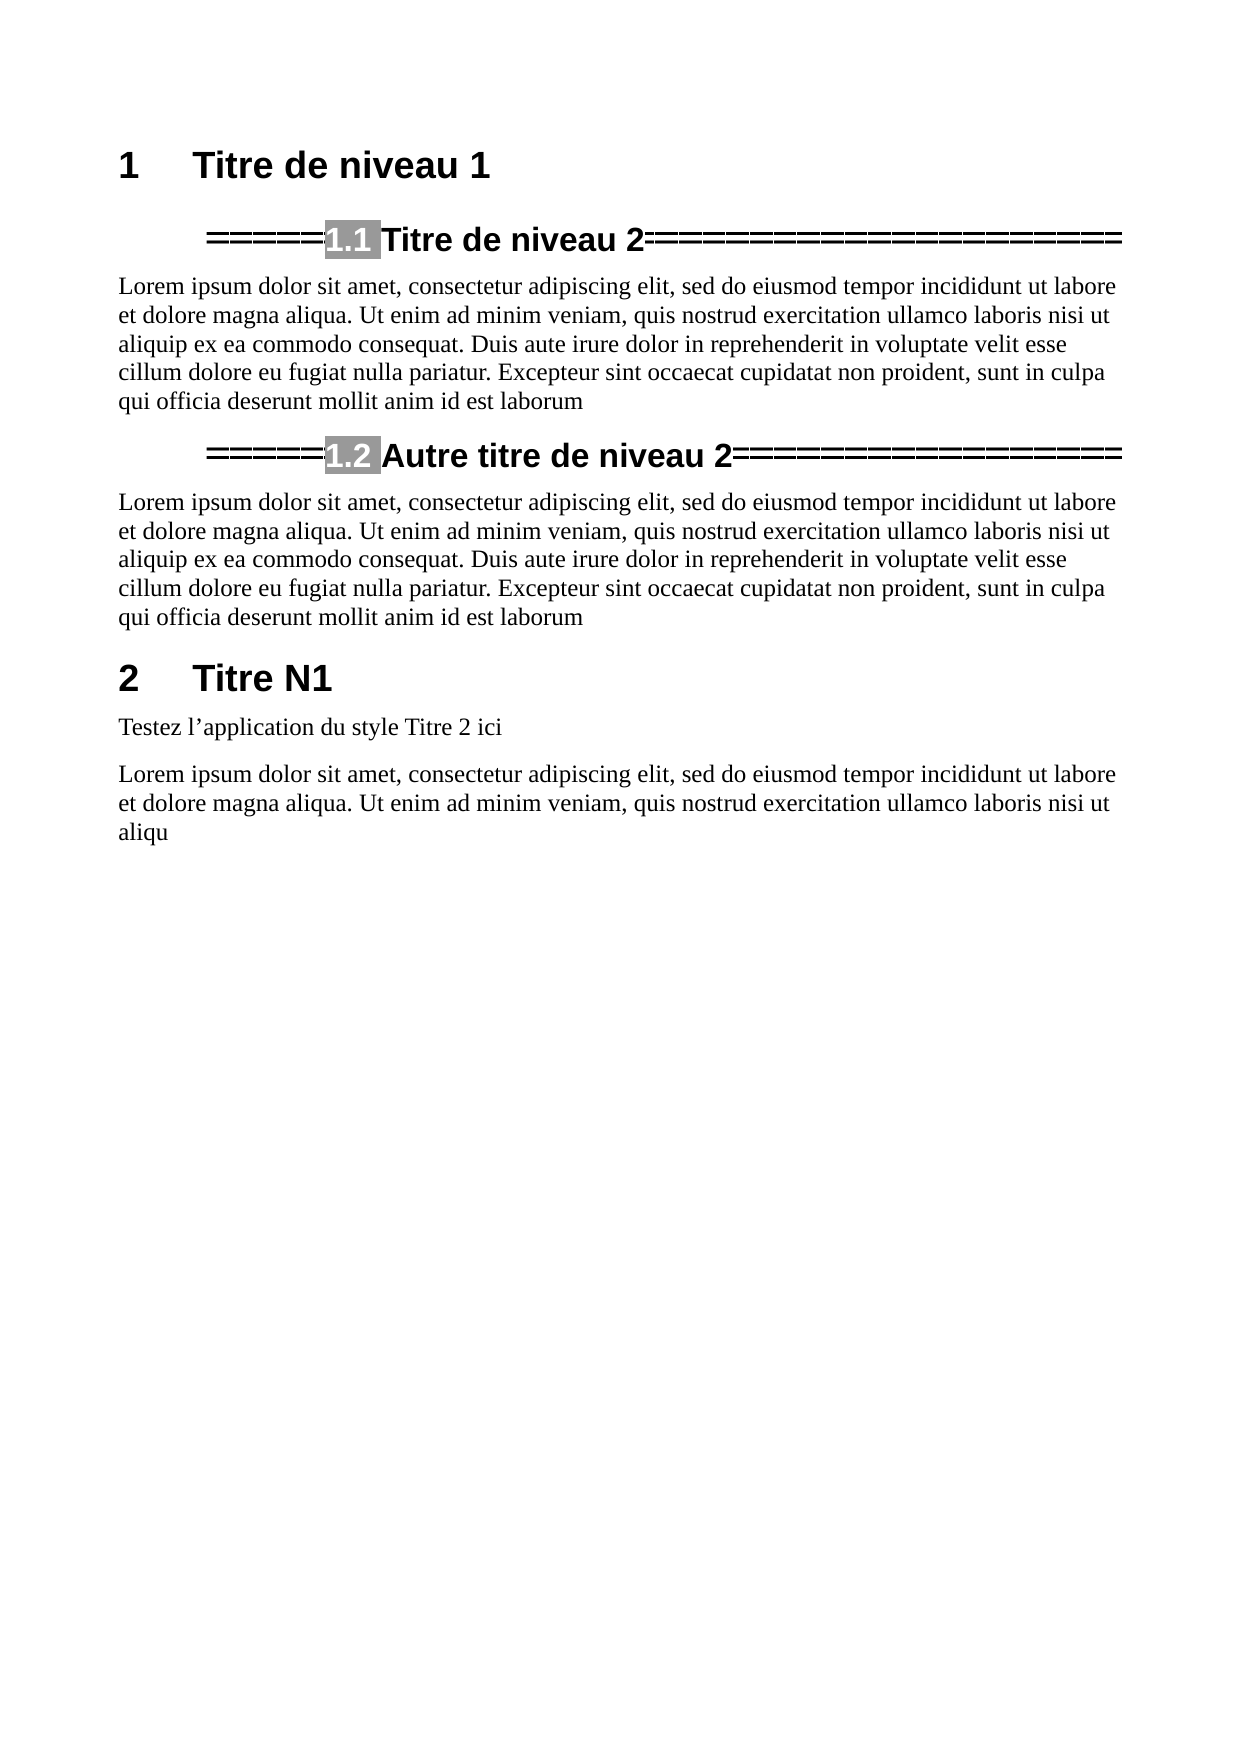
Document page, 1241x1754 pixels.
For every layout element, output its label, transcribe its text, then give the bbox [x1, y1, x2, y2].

subtitle Autre titre de niveau 2 [207, 436, 325, 474]
text Lorem ipsum dolor sit amet, consectetur adipiscing elit, sed do eiusmod tempor incididunt ut labore et dolore magna aliqua. Ut enim ad minim veniam, quis nostrud exercitation ullamco laboris nisi ut aliquip ex ea commodo consequat. Duis aute irure dolor in reprehenderit in voluptate velit esse cillum dolore eu fugiat nulla pariatur. Excepteur sint occaecat cupidatat non proident, sunt in culpa qui officia deserunt mollit anim id est laborum [118, 487, 1122, 631]
subtitle Titre de niveau 2 [207, 220, 325, 259]
subtitle Autre titre de niveau 2 [733, 436, 1122, 474]
text Lorem ipsum dolor sit amet, consectetur adipiscing elit, sed do eiusmod tempor incididunt ut labore et dolore magna aliqua. Ut enim ad minim veniam, quis nostrud exercitation ullamco laboris nisi ut aliquip ex ea commodo consequat. Duis aute irure dolor in reprehenderit in voluptate velit esse cillum dolore eu fugiat nulla pariatur. Excepteur sint occaecat cupidatat non proident, sunt in culpa qui officia deserunt mollit anim id est laborum [118, 271, 1122, 415]
subtitle Titre de niveau 2 [645, 220, 1122, 259]
text Testez l’application du style Titre 2 ici [118, 712, 1122, 741]
text Lorem ipsum dolor sit amet, consectetur adipiscing elit, sed do eiusmod tempor incididunt ut labore et dolore magna aliqua. Ut enim ad minim veniam, quis nostrud exercitation ullamco laboris nisi ut aliqu [118, 759, 1122, 846]
subtitle Titre N1 [118, 656, 1122, 699]
subtitle Titre de niveau 1 [118, 143, 1122, 187]
